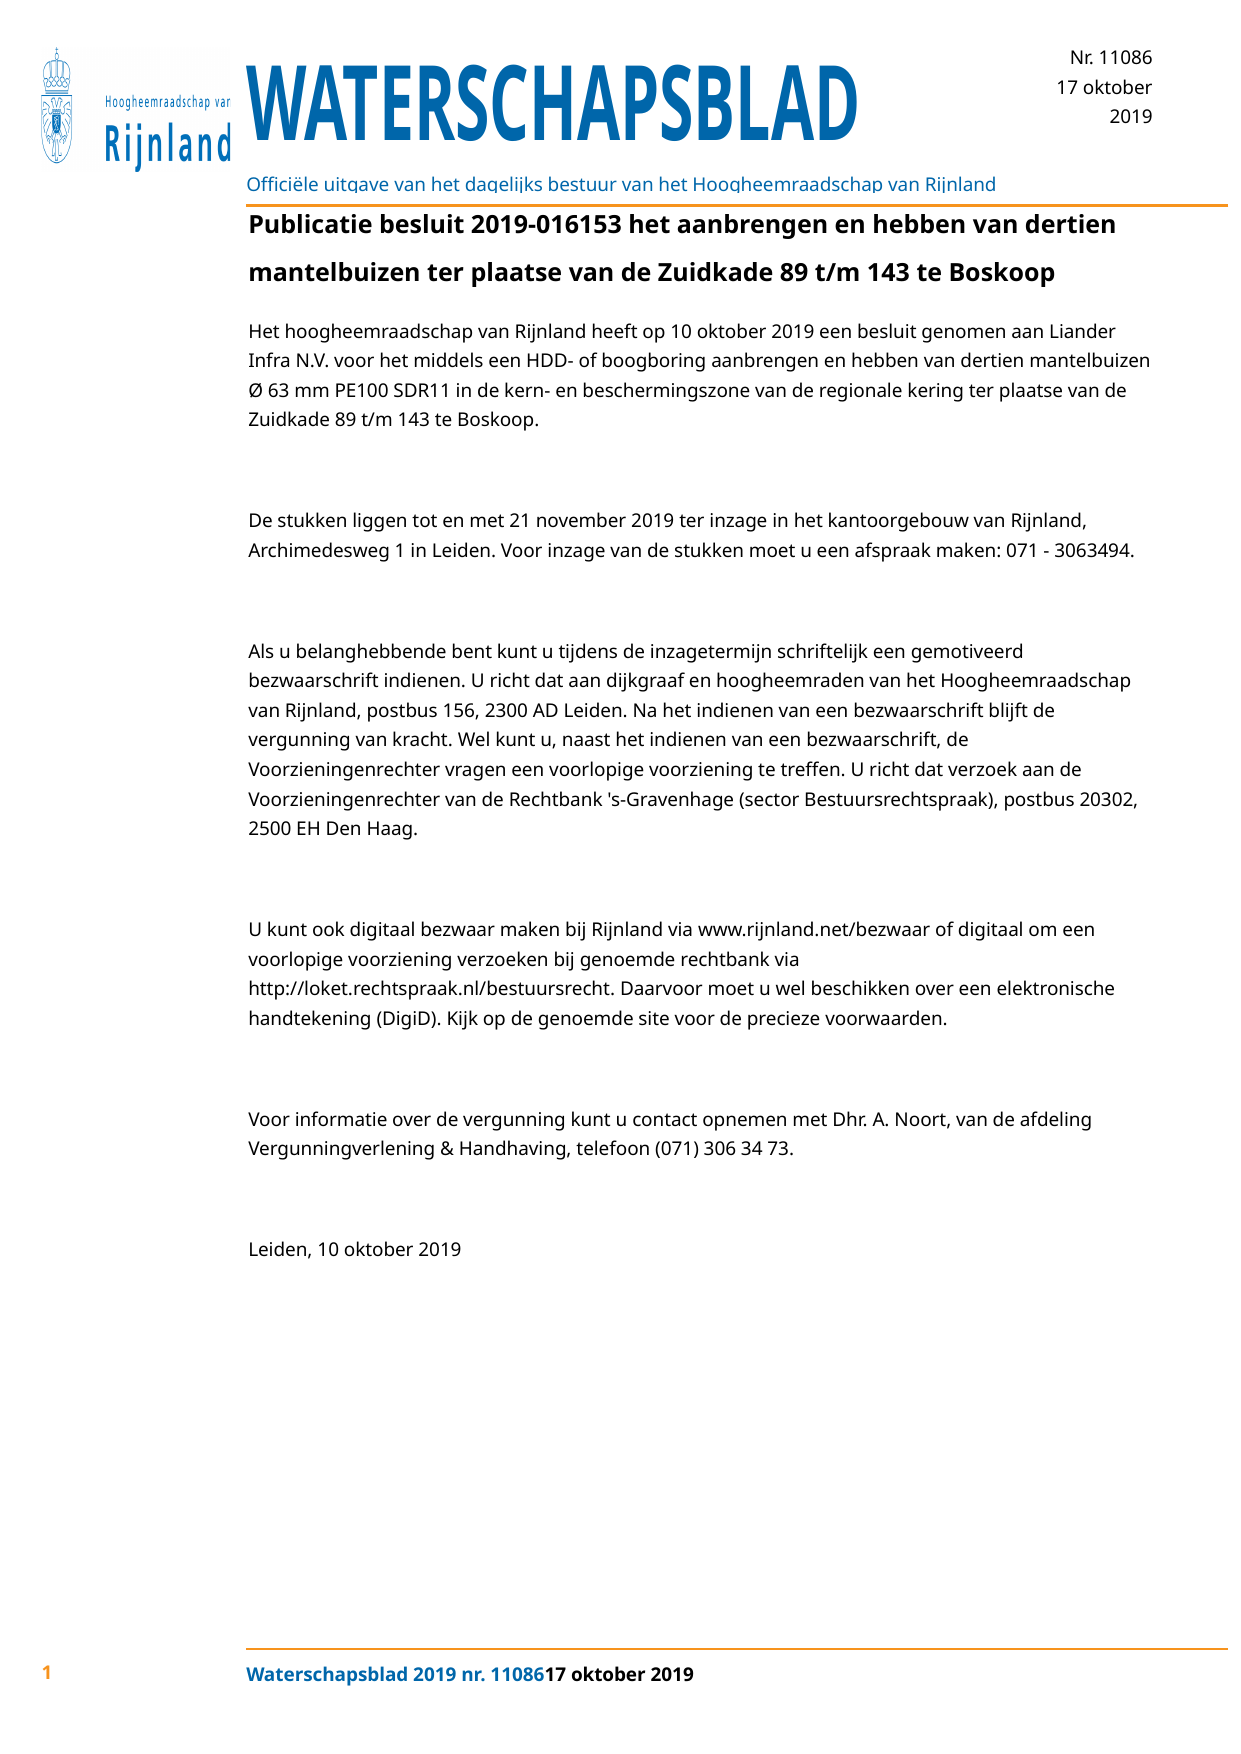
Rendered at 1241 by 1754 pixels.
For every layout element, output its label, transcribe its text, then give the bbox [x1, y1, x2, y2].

text Voor informatie over de vergunning kunt u contact opnemen met Dhr. A. Noort, van de afdeling Vergunningverlening & Handhaving, telefoon (071) 306 34 73. [248, 1106, 1152, 1161]
text Als u belanghebbende bent kunt u tijdens de inzagetermijn schriftelijk een gemotiveerd bezwaarschrift indienen. U richt dat aan dijkgraaf en hoogheemraden van het Hoogheemraadschap van Rijnland, postbus 156, 2300 AD Leiden. Na het indienen van een bezwaarschrift blijft de vergunning van kracht. Wel kunt u, naast het indienen van een bezwaarschrift, de Voorzieningenrechter vragen een voorlopige voorziening te treffen. U richt dat verzoek aan de Voorzieningenrechter van de Rechtbank 's-Gravenhage (sector Bestuursrechtspraak), postbus 20302, 2500 EH Den Haag. [248, 638, 1152, 841]
text Het hoogheemraadschap van Rijnland heeft op 10 oktober 2019 een besluit genomen aan Liander Infra N.V. voor het middels een HDD- of boogboring aanbrengen en hebben van dertien mantelbuizen Ø 63 mm PE100 SDR11 in de kern- en beschermingszone van de regionale kering ter plaatse van de Zuidkade 89 t/m 143 te Boskoop. [248, 318, 1152, 432]
picture [41, 47, 231, 172]
text Leiden, 10 oktober 2019 [248, 1236, 1152, 1262]
text U kunt ook digitaal bezwaar maken bij Rijnland via www.rijnland.net/bezwaar of digitaal om een voorlopige voorziening verzoeken bij genoemde rechtbank via http://loket.rechtspraak.nl/bestuursrecht. Daarvoor moet u wel beschikken over een elektronische handtekening (DigiD). Kijk op de genoemde site voor de precieze voorwaarden. [248, 916, 1152, 1031]
text Publicatie besluit 2019-016153 het aanbrengen en hebben van dertien mantelbuizen ter plaatse van de Zuidkade 89 t/m 143 te Boskoop [248, 207, 1152, 288]
text De stukken liggen tot en met 21 november 2019 ter inzage in het kantoorgebouw van Rijnland, Archimedesweg 1 in Leiden. Voor inzage van de stukken moet u een afspraak maken: 071 - 3063494. [248, 507, 1152, 563]
